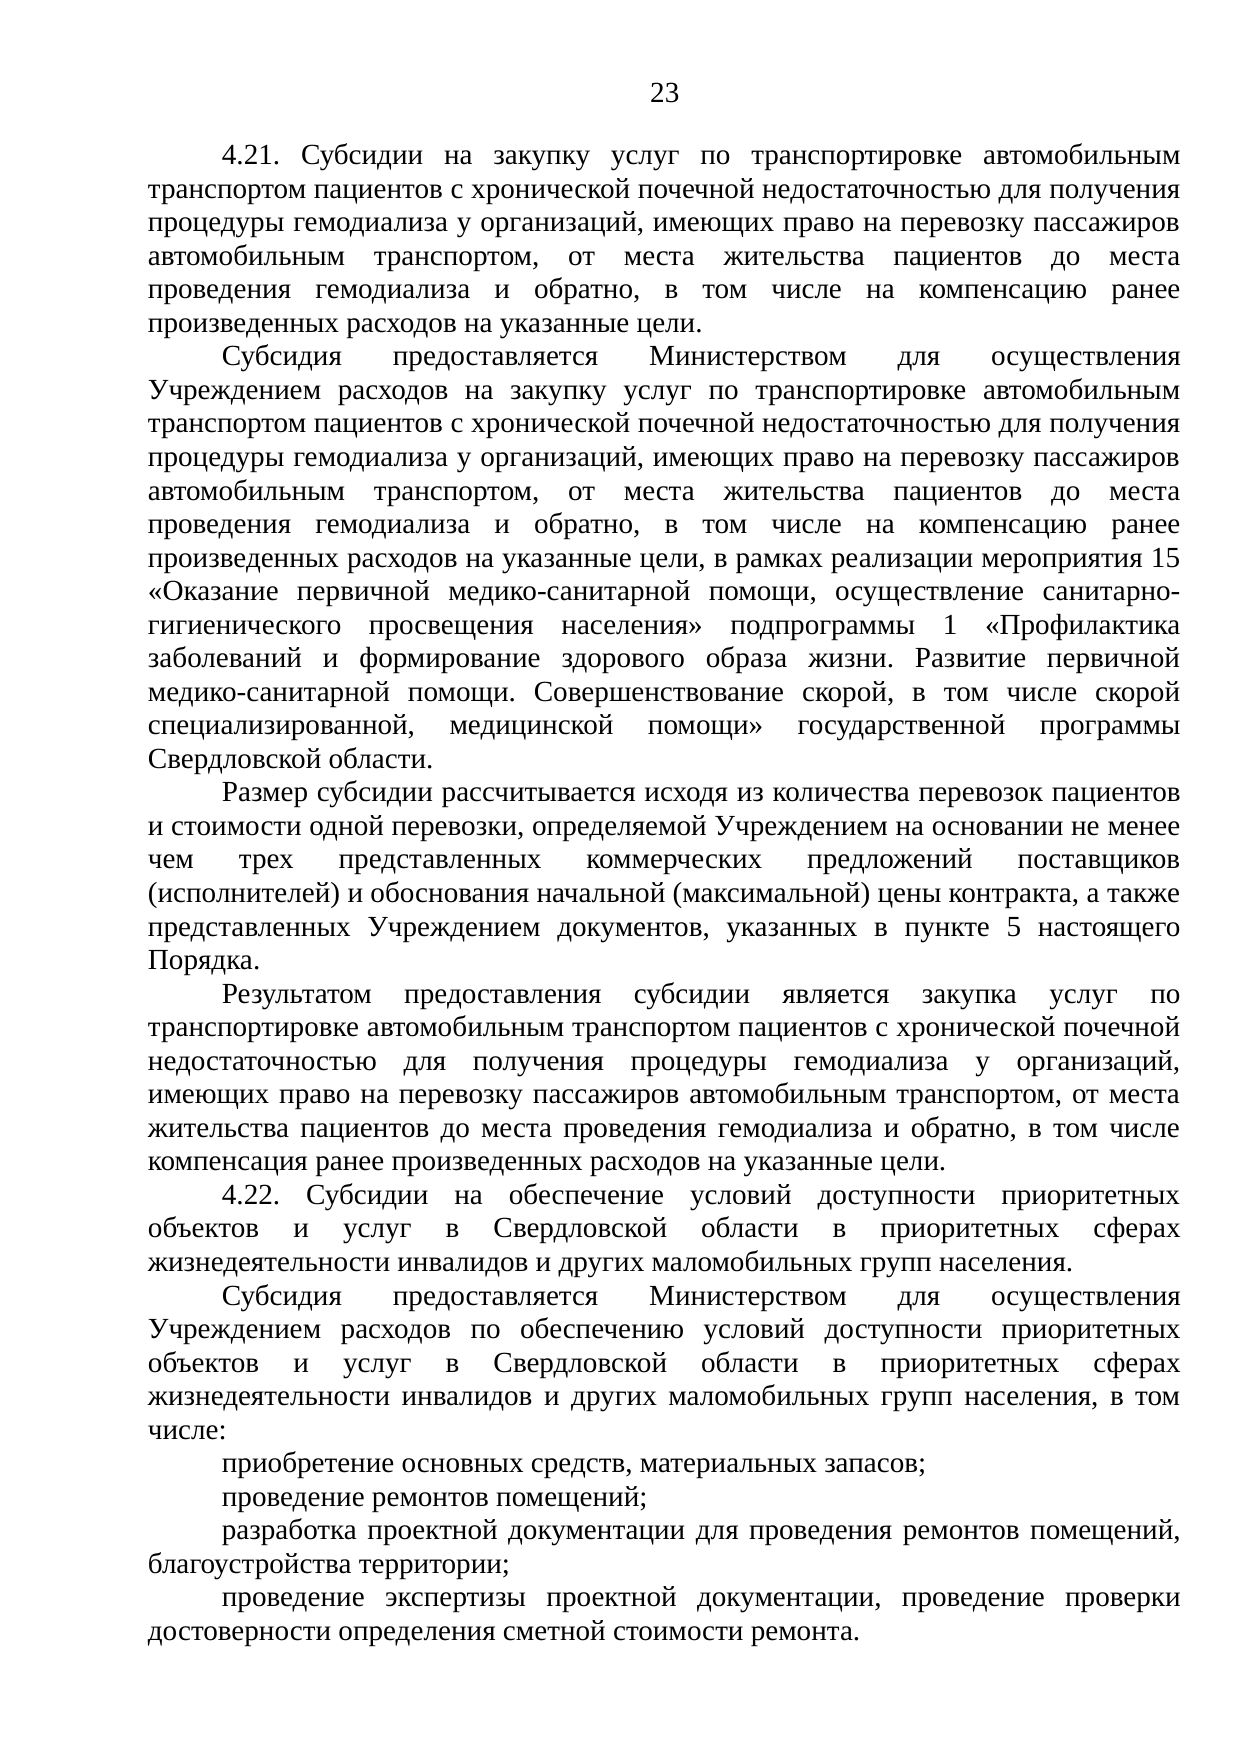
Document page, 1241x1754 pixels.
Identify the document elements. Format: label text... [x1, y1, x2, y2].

text 4.22. Субсидии на обеспечение условий доступности приоритетных объектов и услуг в Свердловской области в приоритетных сферах жизнедеятельности инвалидов и других маломобильных групп населения. [148, 1177, 1181, 1278]
text Субсидия предоставляется Министерством для осуществления Учреждением расходов на закупку услуг по транспортировке автомобильным транспортом пациентов с хронической почечной недостаточностью для получения процедуры гемодиализа у организаций, имеющих право на перевозку пассажиров автомобильным транспортом, от места жительства пациентов до места проведения гемодиализа и обратно, в том числе на компенсацию ранее произведенных расходов на указанные цели, в рамках реализации мероприятия 15 «Оказание первичной медико-санитарной помощи, осуществление санитарно-гигиенического просвещения населения» подпрограммы 1 «Профилактика заболеваний и формирование здорового образа жизни. Развитие первичной медико-санитарной помощи. Совершенствование скорой, в том числе скорой специализированной, медицинской помощи» государственной программы Свердловской области. [148, 338, 1181, 774]
text 4.21. Субсидии на закупку услуг по транспортировке автомобильным транспортом пациентов с хронической почечной недостаточностью для получения процедуры гемодиализа у организаций, имеющих право на перевозку пассажиров автомобильным транспортом, от места жительства пациентов до места проведения гемодиализа и обратно, в том числе на компенсацию ранее произведенных расходов на указанные цели. [148, 137, 1181, 338]
text проведение экспертизы проектной документации, проведение проверки достоверности определения сметной стоимости ремонта. [148, 1579, 1181, 1647]
text Результатом предоставления субсидии является закупка услуг по транспортировке автомобильным транспортом пациентов с хронической почечной недостаточностью для получения процедуры гемодиализа у организаций, имеющих право на перевозку пассажиров автомобильным транспортом, от места жительства пациентов до места проведения гемодиализа и обратно, в том числе компенсация ранее произведенных расходов на указанные цели. [148, 976, 1181, 1177]
text приобретение основных средств, материальных запасов; [148, 1445, 1181, 1479]
text разработка проектной документации для проведения ремонтов помещений, благоустройства территории; [148, 1512, 1181, 1579]
text проведение ремонтов помещений; [148, 1479, 1181, 1512]
text Размер субсидии рассчитывается исходя из количества перевозок пациентов и стоимости одной перевозки, определяемой Учреждением на основании не менее чем трех представленных коммерческих предложений поставщиков (исполнителей) и обоснования начальной (максимальной) цены контракта, а также представленных Учреждением документов, указанных в пункте 5 настоящего Порядка. [148, 774, 1181, 976]
text Субсидия предоставляется Министерством для осуществления Учреждением расходов по обеспечению условий доступности приоритетных объектов и услуг в Свердловской области в приоритетных сферах жизнедеятельности инвалидов и других маломобильных групп населения, в том числе: [148, 1278, 1181, 1445]
